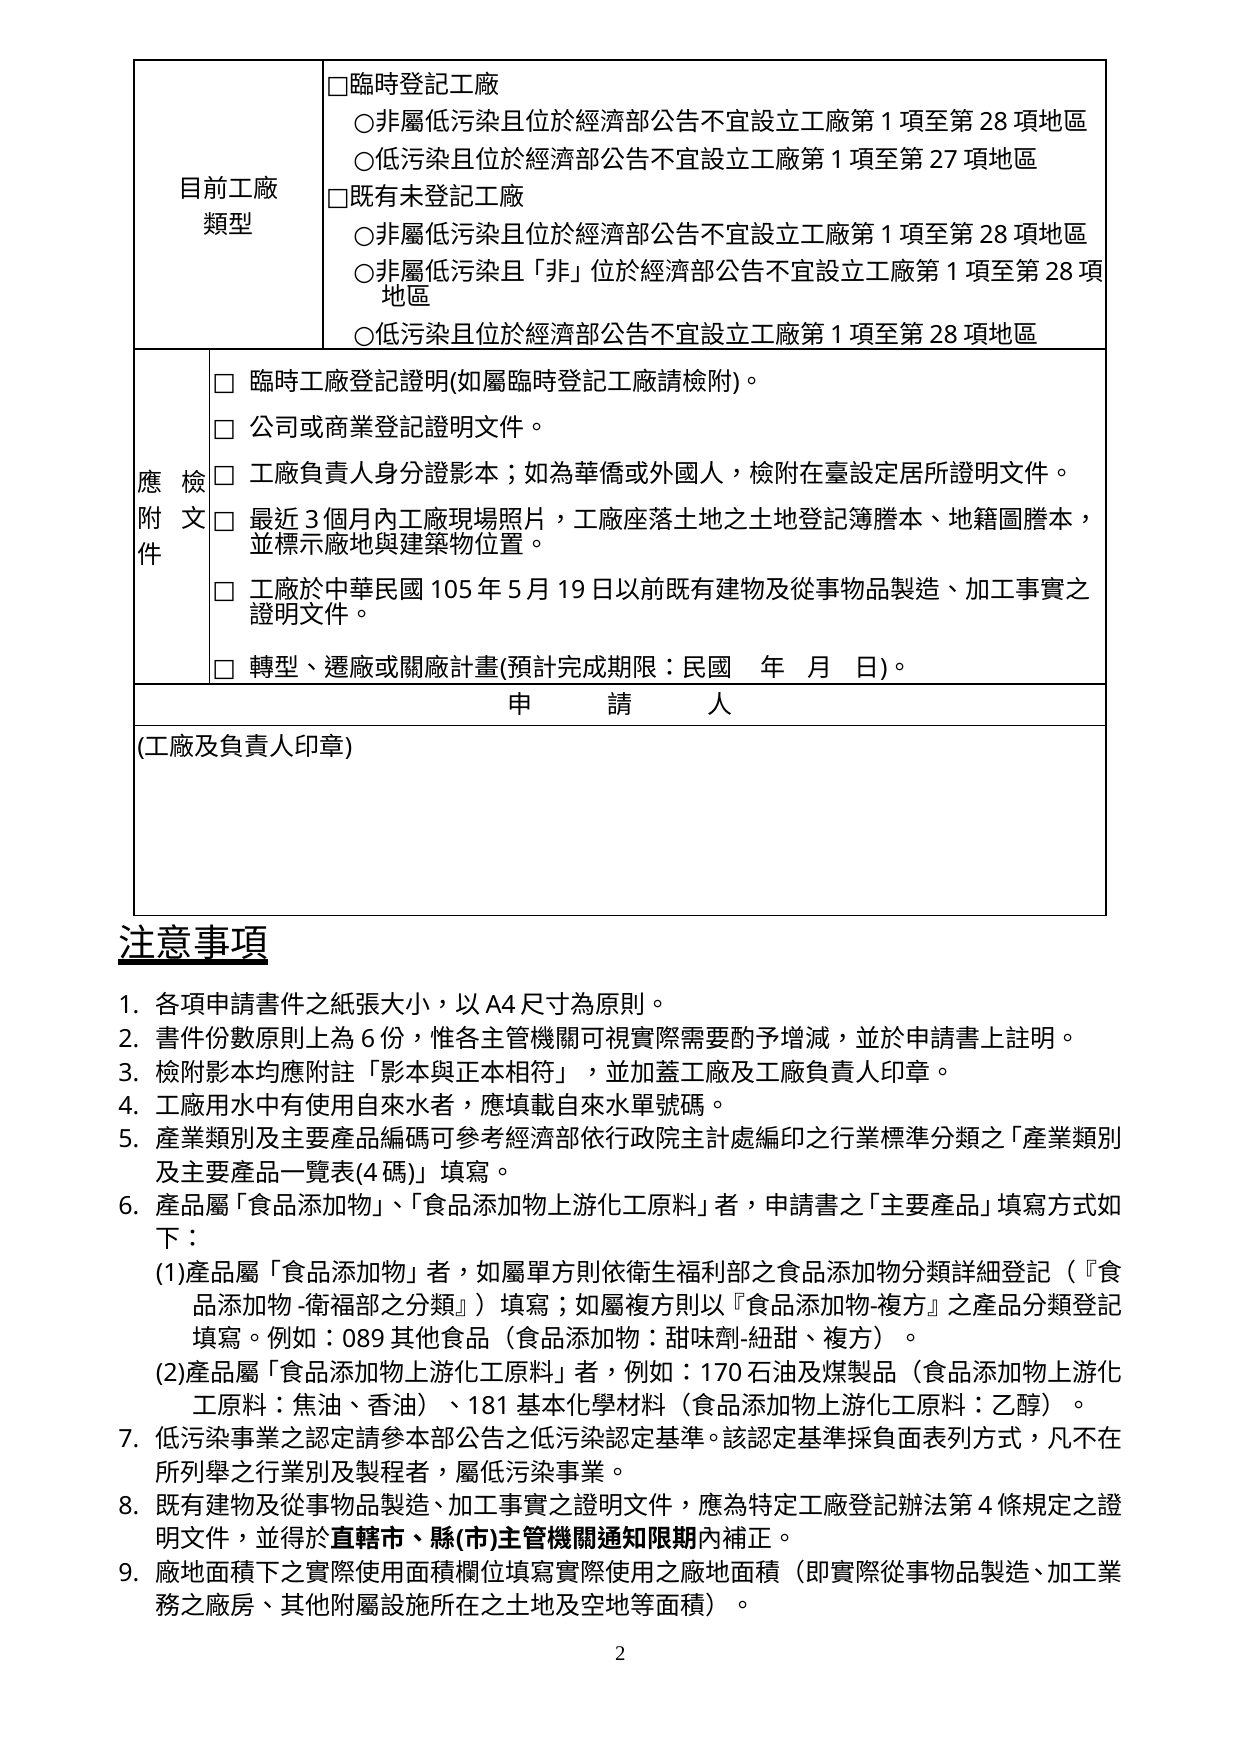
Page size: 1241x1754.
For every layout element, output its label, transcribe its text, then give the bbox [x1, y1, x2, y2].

list 各項申請書件之紙張大小，以A4尺寸為原則。 [118, 985, 1122, 1021]
list 低污染事業之認定請參本部公告之低污染認定基準。該認定基準採負面表列方式，凡不在所列舉之行業別及製程者，屬低污染事業。 [118, 1421, 1122, 1488]
list 既有建物及從事物品製造、加工事實之證明文件，應為特定工廠登記辦法第4條規定之證明文件，並得於直轄市、縣(市)主管機關通知限期內補正。 [118, 1488, 1122, 1554]
list 廠地面積下之實際使用面積欄位填寫實際使用之廠地面積（即實際從事物品製造、加工業務之廠房、其他附屬設施所在之土地及空地等面積）。 [118, 1554, 1122, 1621]
text (2)產品屬「食品添加物上游化工原料」者，例如：170石油及煤製品（食品添加物上游化工原料：焦油、香油）、181 基本化學材料（食品添加物上游化工原料：乙醇）。 [156, 1354, 1122, 1421]
text 注意事項 [118, 916, 1122, 966]
table_cell 申請人 [135, 685, 1105, 724]
table_cell 應檢附文件 [135, 350, 209, 683]
list 工廠用水中有使用自來水者，應填載自來水單號碼。 [118, 1088, 1122, 1121]
list 檢附影本均應附註「影本與正本相符」，並加蓋工廠及工廠負責人印章。 [118, 1054, 1122, 1088]
text (1)產品屬「食品添加物」者，如屬單方則依衛生福利部之食品添加物分類詳細登記（『食品添加物 -衛福部之分類』）填寫；如屬複方則以『食品添加物-複方』之產品分類登記填寫。例如：089其他食品（食品添加物：甜味劑-紐甜、複方）。 [156, 1254, 1122, 1354]
table_cell (工廠及負責人印章) [135, 726, 1105, 914]
list 產業類別及主要產品編碼可參考經濟部依行政院主計處編印之行業標準分類之「產業類別及主要產品一覽表(4碼)」填寫。 [118, 1121, 1122, 1188]
table_cell □臨時登記工廠 ○非屬低污染且位於經濟部公告不宜設立工廠第1項至第28項地區 ○低污染且位於經濟部公告不宜設立工廠第1項至第27項地區 □既有未登記工廠 ○非屬低污染且位於經濟部公告不宜設立工廠第1項至第28項地區 ○非屬低污染且「非」位於經濟部公告不宜設立工廠第1項至第28項地區 ○低污染且位於經濟部公告不宜設立工廠第1項至第28項地區 [324, 61, 1105, 348]
table_cell 目前工廠 類型 [135, 61, 322, 348]
list 書件份數原則上為6份，惟各主管機關可視實際需要酌予增減，並於申請書上註明。 [118, 1021, 1122, 1054]
list 產品屬「食品添加物」、「食品添加物上游化工原料」者，申請書之「主要產品」填寫方式如下： [118, 1188, 1122, 1254]
table_cell 臨時工廠登記證明(如屬臨時登記工廠請檢附)。 公司或商業登記證明文件。 工廠負責人身分證影本；如為華僑或外國人，檢附在臺設定居所證明文件。 最近3個月內工廠現場照片，工廠座落土地之土地登記簿謄本、地籍圖謄本，並標示廠地與建築物位置。 工廠於中華民國105年5月19日以前既有建物及從事物品製造、加工事實之證明文件。 轉型、遷廠或關廠計畫(預計完成期限：民國 年 月 日)。 [210, 350, 1105, 683]
